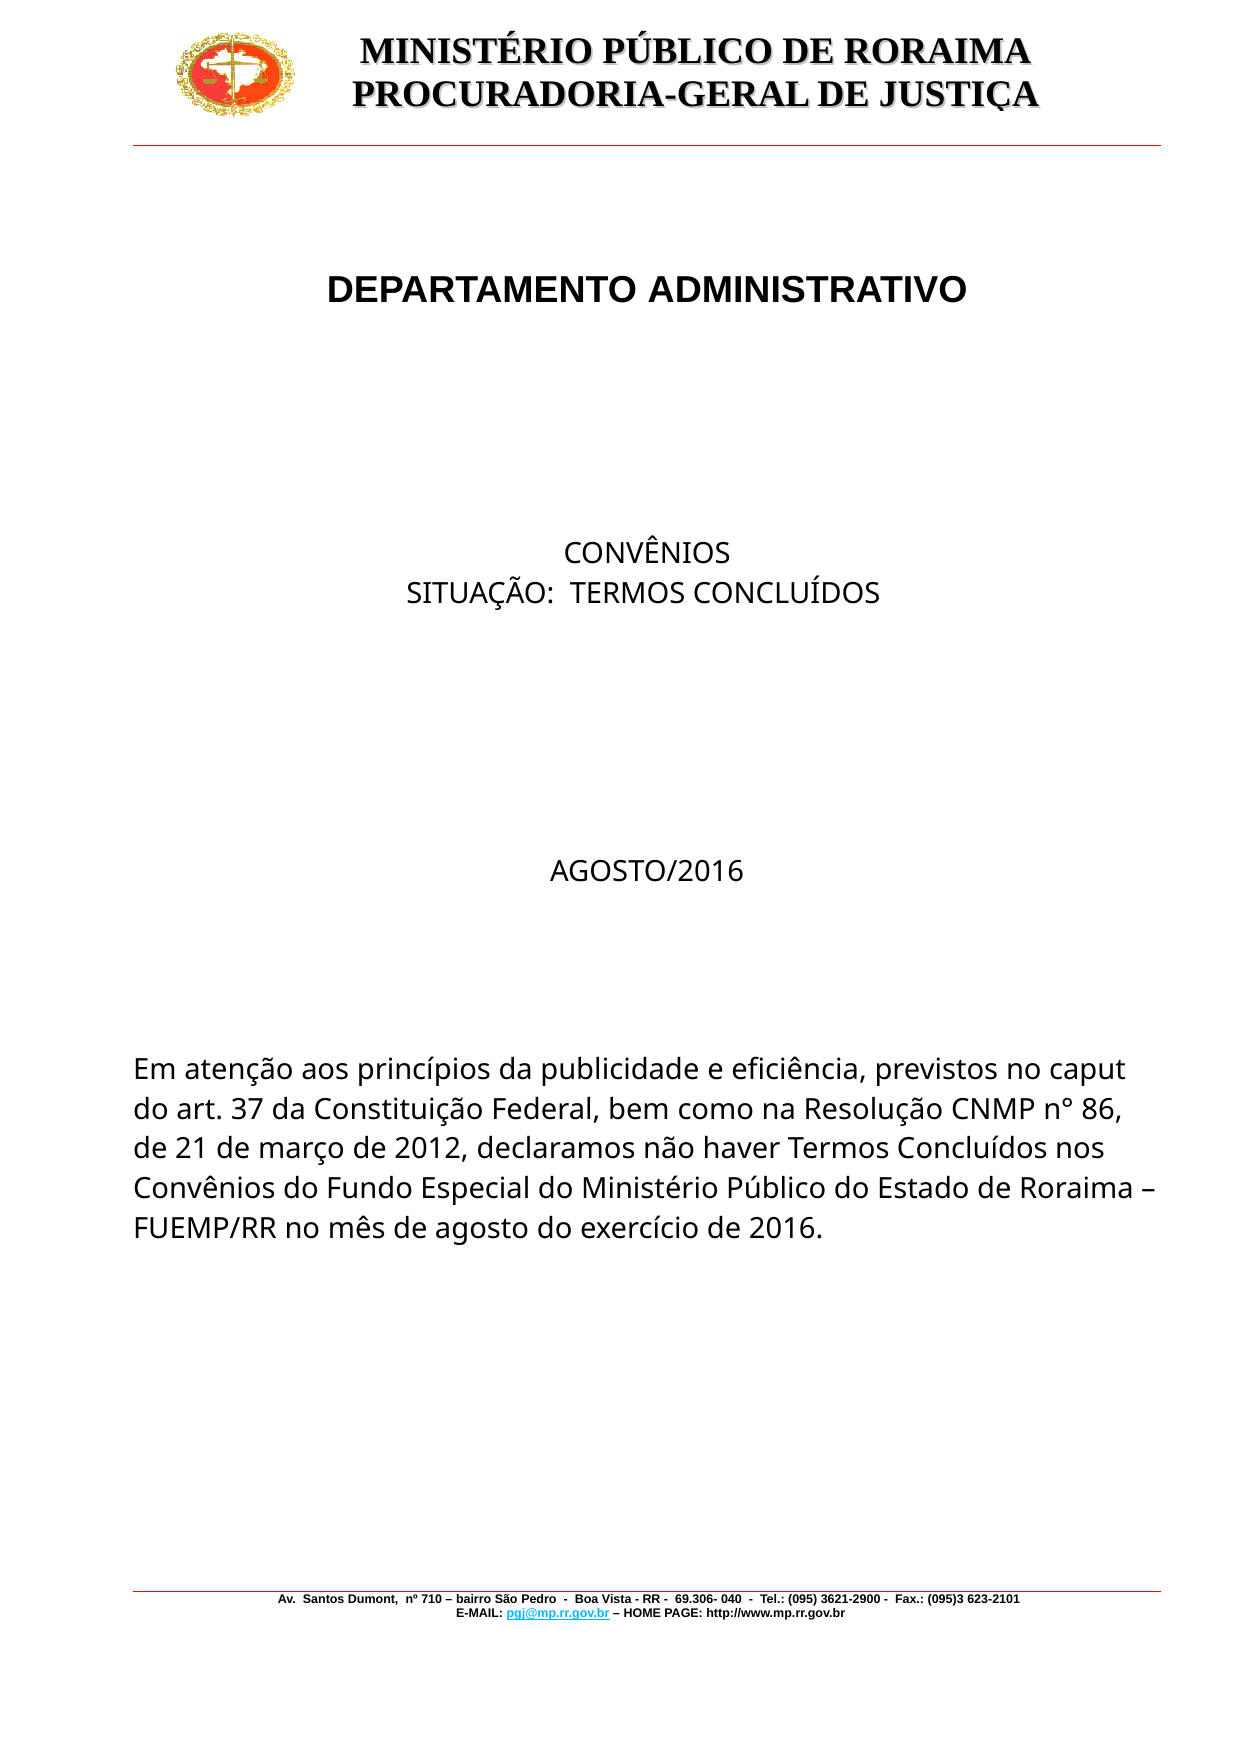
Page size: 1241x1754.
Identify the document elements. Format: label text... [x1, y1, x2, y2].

text AGOSTO/2016 [133, 850, 1161, 889]
picture [526, 1608, 536, 1618]
text SITUAÇÃO: TERMOS CONCLUÍDOS [133, 572, 1161, 612]
text CONVÊNIOS [133, 532, 1161, 572]
text DEPARTAMENTO ADMINISTRATIVO [133, 267, 1161, 310]
picture [174, 29, 299, 119]
text Em atenção aos princípios da publicidade e eficiência, previstos no caput do art. 37 da Constituição Federal, bem como na Resolução CNMP n° 86, de 21 de março de 2012, declaramos não haver Termos Concluídos nos Convênios do Fundo Especial do Ministério Público do Estado de Roraima – FUEMP/RR no mês de agosto do exercício de 2016. [133, 1048, 1161, 1247]
